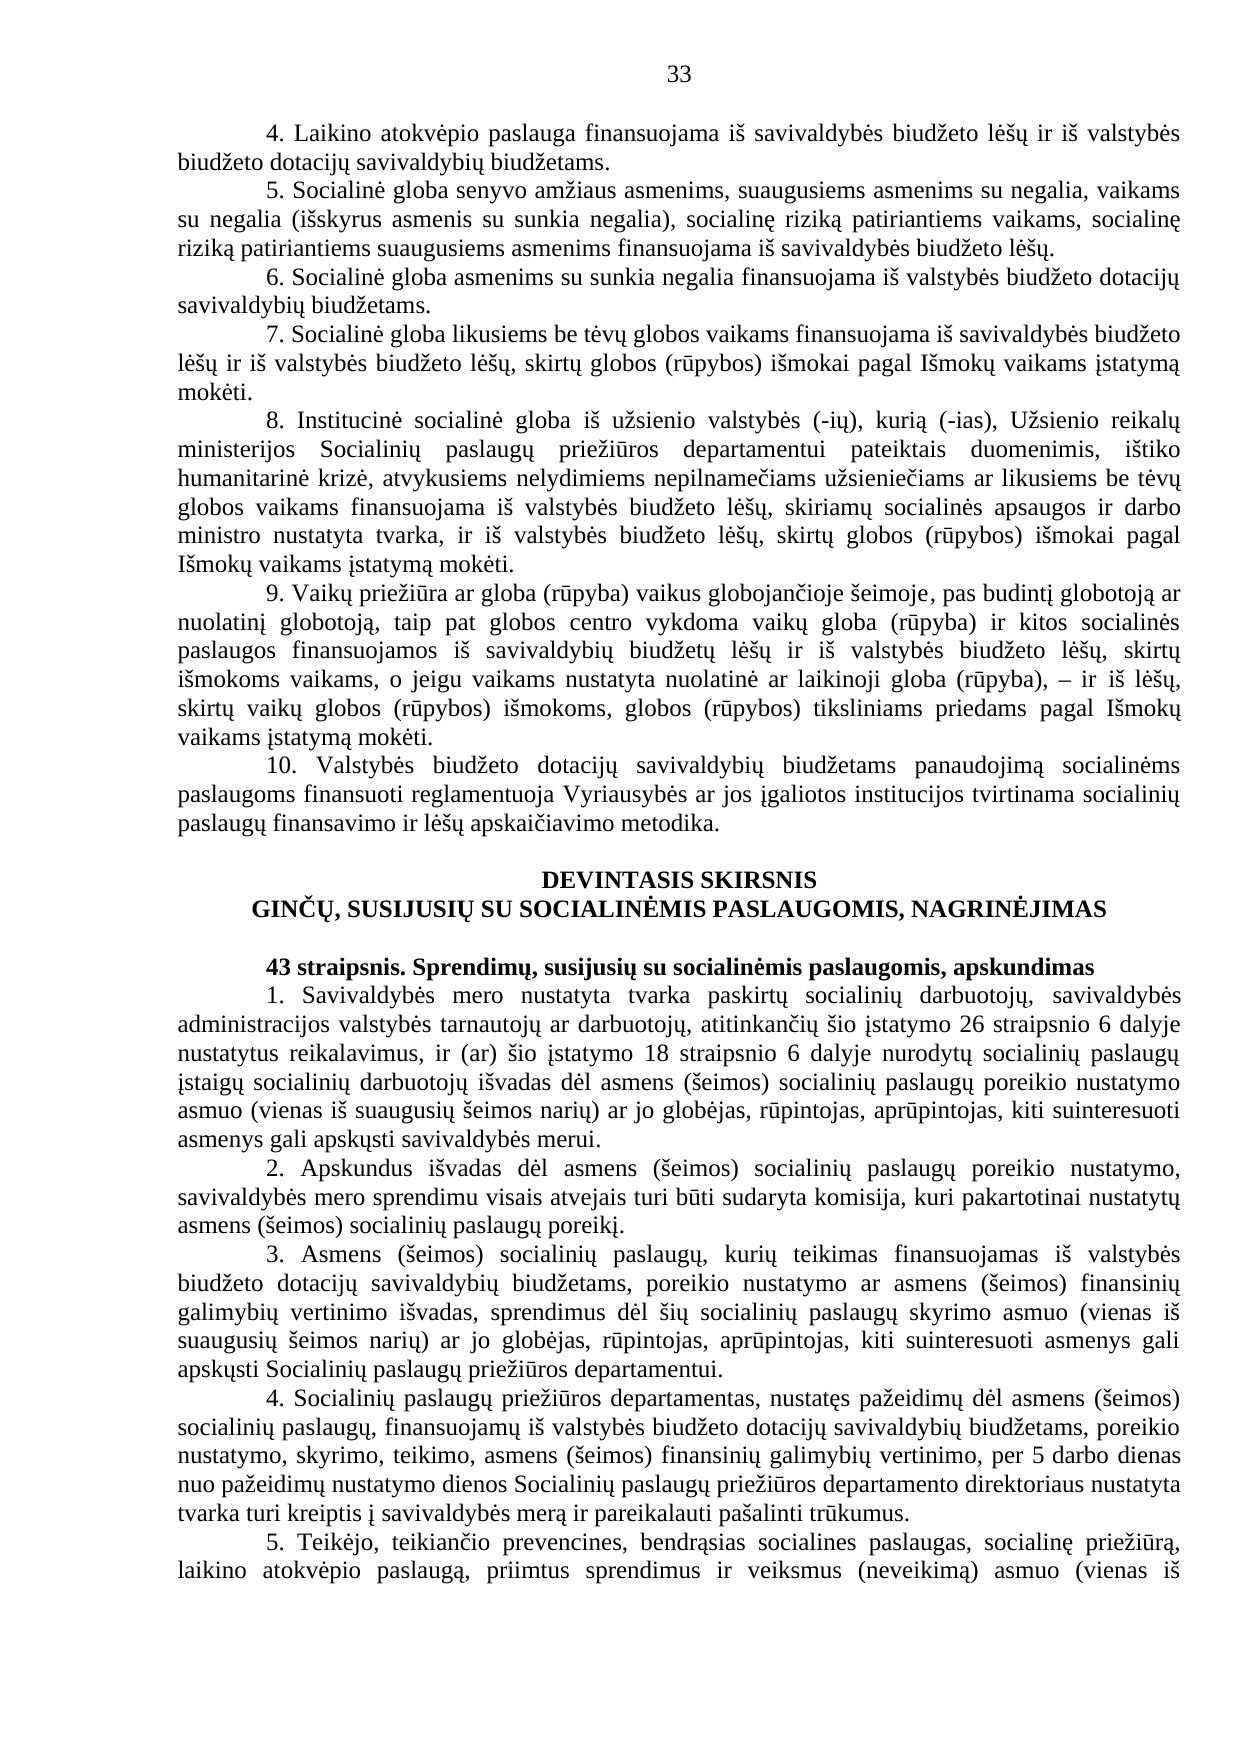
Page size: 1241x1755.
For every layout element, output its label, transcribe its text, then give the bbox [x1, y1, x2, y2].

text DEVINTASIS SKIRSNIS [177, 866, 1181, 894]
text 6. Socialinė globa asmenims su sunkia negalia finansuojama iš valstybės biudžeto dotacijų savivaldybių biudžetams. [177, 262, 1181, 319]
text 2. Apskundus išvadas dėl asmens (šeimos) socialinių paslaugų poreikio nustatymo, savivaldybės mero sprendimu visais atvejais turi būti sudaryta komisija, kuri pakartotinai nustatytų asmens (šeimos) socialinių paslaugų poreikį. [177, 1153, 1181, 1239]
text 4. Socialinių paslaugų priežiūros departamentas, nustatęs pažeidimų dėl asmens (šeimos) socialinių paslaugų, finansuojamų iš valstybės biudžeto dotacijų savivaldybių biudžetams, poreikio nustatymo, skyrimo, teikimo, asmens (šeimos) finansinių galimybių vertinimo, per 5 darbo dienas nuo pažeidimų nustatymo dienos Socialinių paslaugų priežiūros departamento direktoriaus nustatyta tvarka turi kreiptis į savivaldybės merą ir pareikalauti pašalinti trūkumus. [177, 1383, 1181, 1527]
text 1. Savivaldybės mero nustatyta tvarka paskirtų socialinių darbuotojų, savivaldybės administracijos valstybės tarnautojų ar darbuotojų, atitinkančių šio įstatymo 26 straipsnio 6 dalyje nustatytus reikalavimus, ir (ar) šio įstatymo 18 straipsnio 6 dalyje nurodytų socialinių paslaugų įstaigų socialinių darbuotojų išvadas dėl asmens (šeimos) socialinių paslaugų poreikio nustatymo asmuo (vienas iš suaugusių šeimos narių) ar jo globėjas, rūpintojas, aprūpintojas, kiti suinteresuoti asmenys gali apskųsti savivaldybės merui. [177, 981, 1181, 1153]
text 9. Vaikų priežiūra ar globa (rūpyba) vaikus globojančioje šeimoje, pas budintį globotoją ar nuolatinį globotoją, taip pat globos centro vykdoma vaikų globa (rūpyba) ir kitos socialinės paslaugos finansuojamos iš savivaldybių biudžetų lėšų ir iš valstybės biudžeto lėšų, skirtų išmokoms vaikams, o jeigu vaikams nustatyta nuolatinė ar laikinoji globa (rūpyba), – ir iš lėšų, skirtų vaikų globos (rūpybos) išmokoms, globos (rūpybos) tiksliniams priedams pagal Išmokų vaikams įstatymą mokėti. [177, 578, 1181, 751]
text 10. Valstybės biudžeto dotacijų savivaldybių biudžetams panaudojimą socialinėms paslaugoms finansuoti reglamentuoja Vyriausybės ar jos įgaliotos institucijos tvirtinama socialinių paslaugų finansavimo ir lėšų apskaičiavimo metodika. [177, 751, 1181, 837]
text 5. Teikėjo, teikiančio prevencines, bendrąsias socialines paslaugas, socialinę priežiūrą, laikino atokvėpio paslaugą, priimtus sprendimus ir veiksmus (neveikimą) asmuo (vienas iš [177, 1527, 1181, 1584]
text 3. Asmens (šeimos) socialinių paslaugų, kurių teikimas finansuojamas iš valstybės biudžeto dotacijų savivaldybių biudžetams, poreikio nustatymo ar asmens (šeimos) finansinių galimybių vertinimo išvadas, sprendimus dėl šių socialinių paslaugų skyrimo asmuo (vienas iš suaugusių šeimos narių) ar jo globėjas, rūpintojas, aprūpintojas, kiti suinteresuoti asmenys gali apskųsti Socialinių paslaugų priežiūros departamentui. [177, 1239, 1181, 1383]
text 4. Laikino atokvėpio paslauga finansuojama iš savivaldybės biudžeto lėšų ir iš valstybės biudžeto dotacijų savivaldybių biudžetams. [177, 118, 1181, 176]
text 8. Institucinė socialinė globa iš užsienio valstybės (-ių), kurią (-ias), Užsienio reikalų ministerijos Socialinių paslaugų priežiūros departamentui pateiktais duomenimis, ištiko humanitarinė krizė, atvykusiems nelydimiems nepilnamečiams užsieniečiams ar likusiems be tėvų globos vaikams finansuojama iš valstybės biudžeto lėšų, skiriamų socialinės apsaugos ir darbo ministro nustatyta tvarka, ir iš valstybės biudžeto lėšų, skirtų globos (rūpybos) išmokai pagal Išmokų vaikams įstatymą mokėti. [177, 406, 1181, 578]
text GINČŲ, SUSIJUSIŲ SU SOCIALINĖMIS PASLAUGOMIS, NAGRINĖJIMAS [177, 894, 1181, 923]
text 7. Socialinė globa likusiems be tėvų globos vaikams finansuojama iš savivaldybės biudžeto lėšų ir iš valstybės biudžeto lėšų, skirtų globos (rūpybos) išmokai pagal Išmokų vaikams įstatymą mokėti. [177, 319, 1181, 406]
text 5. Socialinė globa senyvo amžiaus asmenims, suaugusiems asmenims su negalia, vaikams su negalia (išskyrus asmenis su sunkia negalia), socialinę riziką patiriantiems vaikams, socialinę riziką patiriantiems suaugusiems asmenims finansuojama iš savivaldybės biudžeto lėšų. [177, 176, 1181, 262]
text 43 straipsnis. Sprendimų, susijusių su socialinėmis paslaugomis, apskundimas [177, 952, 1181, 981]
